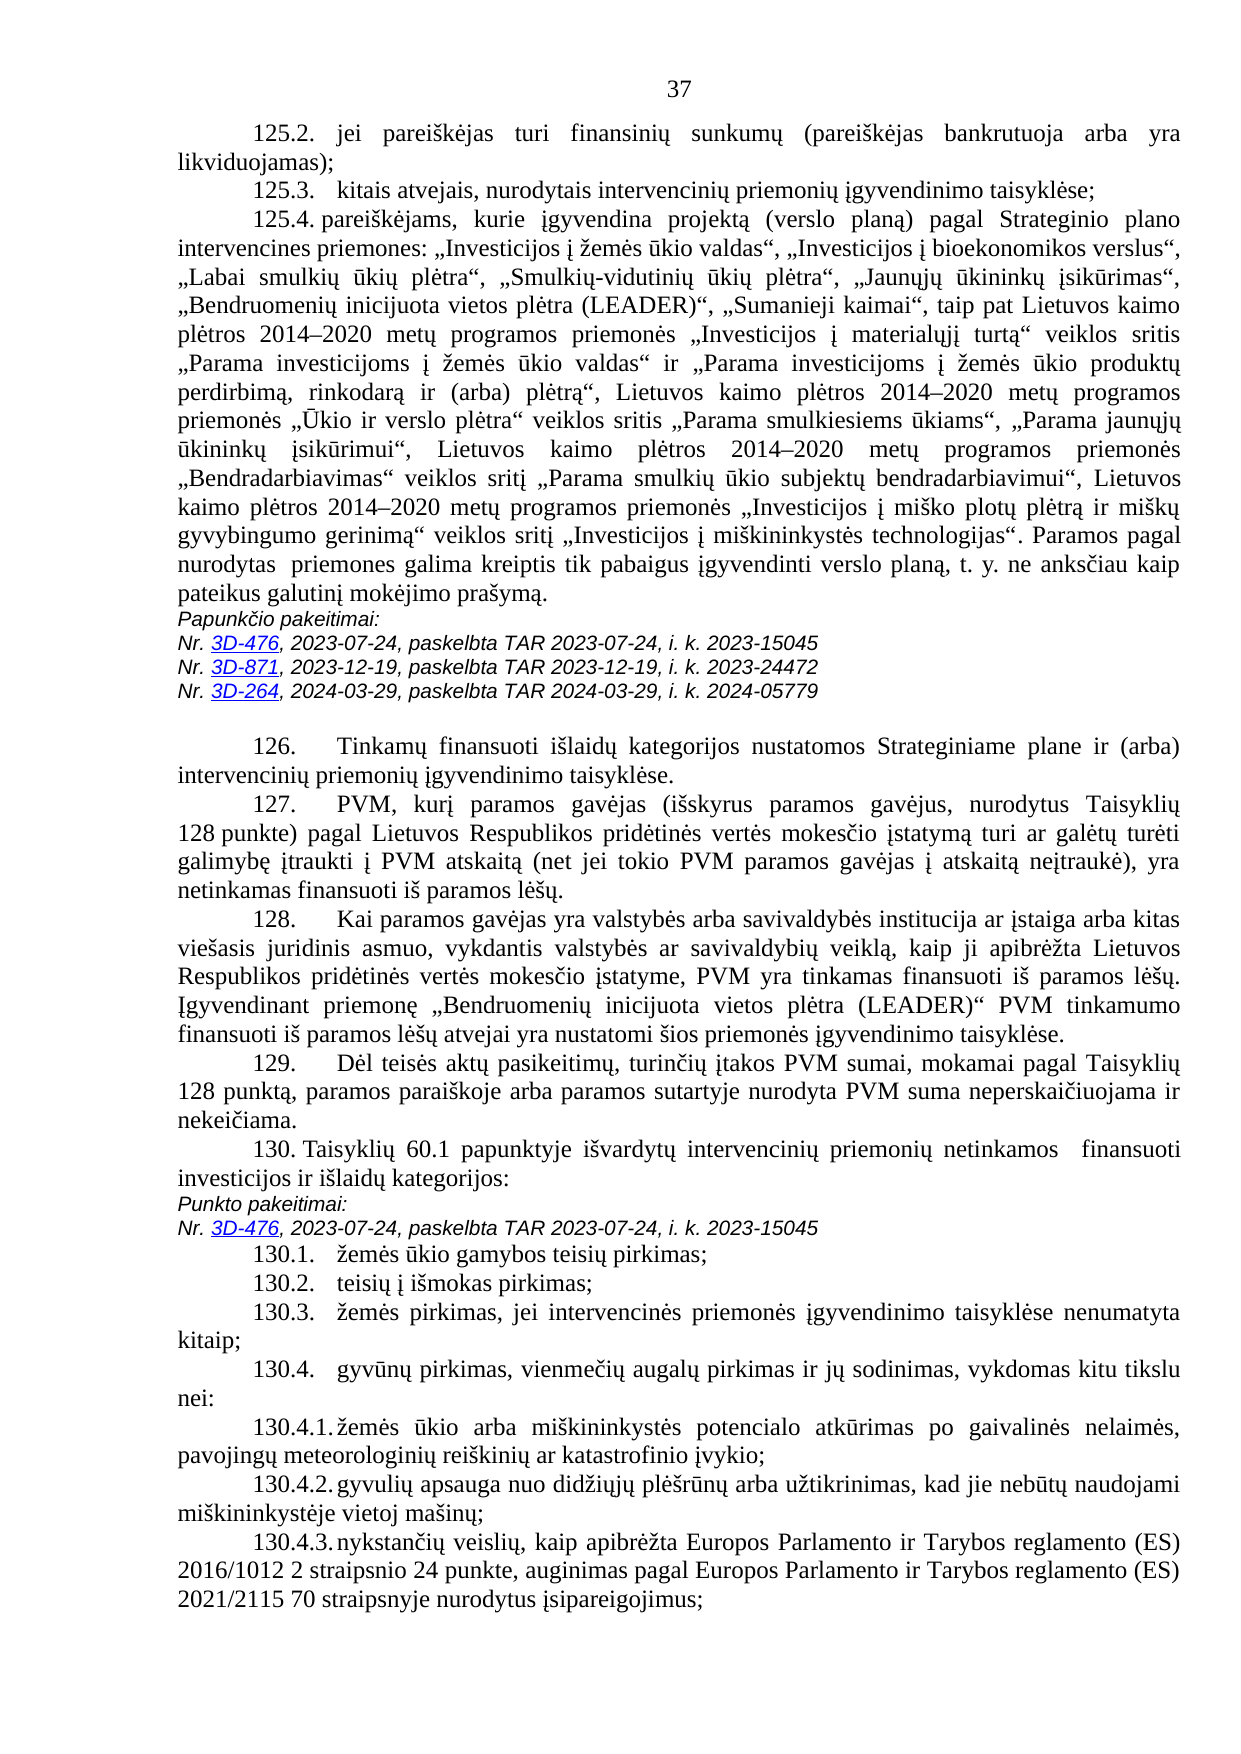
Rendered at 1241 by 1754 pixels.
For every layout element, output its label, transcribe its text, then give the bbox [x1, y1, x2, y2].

text 130.4.2. gyvulių apsauga nuo didžiųjų plėšrūnų arba užtikrinimas, kad jie nebūtų naudojami miškininkystėje vietoj mašinų; [177, 1469, 1181, 1527]
text 130. Taisyklių 60.1 papunktyje išvardytų intervencinių priemonių netinkamos finansuoti investicijos ir išlaidų kategorijos: [177, 1134, 1181, 1191]
text 125.3. kitais atvejais, nurodytais intervencinių priemonių įgyvendinimo taisyklėse; [177, 176, 1181, 204]
text 127. PVM, kurį paramos gavėjas (išskyrus paramos gavėjus, nurodytus Taisyklių 128 punkte) pagal Lietuvos Respublikos pridėtinės vertės mokesčio įstatymą turi ar galėtų turėti galimybę įtraukti į PVM atskaitą (net jei tokio PVM paramos gavėjas į atskaitą neįtraukė), yra netinkamas finansuoti iš paramos lėšų. [177, 789, 1181, 904]
text 130.1. žemės ūkio gamybos teisių pirkimas; [177, 1239, 1181, 1268]
text Papunkčio pakeitimai: [177, 607, 1181, 631]
text 130.4. gyvūnų pirkimas, vienmečių augalų pirkimas ir jų sodinimas, vykdomas kitu tikslu nei: [177, 1354, 1181, 1412]
text Nr. 3D-476, 2023-07-24, paskelbta TAR 2023-07-24, i. k. 2023-15045 [177, 631, 1181, 655]
text 130.2. teisių į išmokas pirkimas; [177, 1268, 1181, 1297]
text 125.4. pareiškėjams, kurie įgyvendina projektą (verslo planą) pagal Strateginio plano intervencines priemones: „Investicijos į žemės ūkio valdas“, „Investicijos į bioekonomikos verslus“, „Labai smulkių ūkių plėtra“, „Smulkių-vidutinių ūkių plėtra“, „Jaunųjų ūkininkų įsikūrimas“, „Bendruomenių inicijuota vietos plėtra (LEADER)“, „Sumanieji kaimai“, taip pat Lietuvos kaimo plėtros 2014–2020 metų programos priemonės „Investicijos į materialųjį turtą“ veiklos sritis „Parama investicijoms į žemės ūkio valdas“ ir „Parama investicijoms į žemės ūkio produktų perdirbimą, rinkodarą ir (arba) plėtrą“, Lietuvos kaimo plėtros 2014–2020 metų programos priemonės „Ūkio ir verslo plėtra“ veiklos sritis „Parama smulkiesiems ūkiams“, „Parama jaunųjų ūkininkų įsikūrimui“, Lietuvos kaimo plėtros 2014–2020 metų programos priemonės „Bendradarbiavimas“ veiklos sritį „Parama smulkių ūkio subjektų bendradarbiavimui“, Lietuvos kaimo plėtros 2014–2020 metų programos priemonės „Investicijos į miško plotų plėtrą ir miškų gyvybingumo gerinimą“ veiklos sritį „Investicijos į miškininkystės technologijas“. Paramos pagal nurodytas priemones galima kreiptis tik pabaigus įgyvendinti verslo planą, t. y. ne anksčiau kaip pateikus galutinį mokėjimo prašymą. [177, 204, 1181, 607]
text Nr. 3D-264, 2024-03-29, paskelbta TAR 2024-03-29, i. k. 2024-05779 [177, 679, 1181, 703]
text 130.3. žemės pirkimas, jei intervencinės priemonės įgyvendinimo taisyklėse nenumatyta kitaip; [177, 1297, 1181, 1354]
text 128. Kai paramos gavėjas yra valstybės arba savivaldybės institucija ar įstaiga arba kitas viešasis juridinis asmuo, vykdantis valstybės ar savivaldybių veiklą, kaip ji apibrėžta Lietuvos Respublikos pridėtinės vertės mokesčio įstatyme, PVM yra tinkamas finansuoti iš paramos lėšų. Įgyvendinant priemonę „Bendruomenių inicijuota vietos plėtra (LEADER)“ PVM tinkamumo finansuoti iš paramos lėšų atvejai yra nustatomi šios priemonės įgyvendinimo taisyklėse. [177, 904, 1181, 1048]
text 125.2. jei pareiškėjas turi finansinių sunkumų (pareiškėjas bankrutuoja arba yra likviduojamas); [177, 118, 1181, 176]
text 130.4.3. nykstančių veislių, kaip apibrėžta Europos Parlamento ir Tarybos reglamento (ES) 2016/1012 2 straipsnio 24 punkte, auginimas pagal Europos Parlamento ir Tarybos reglamento (ES) 2021/2115 70 straipsnyje nurodytus įsipareigojimus; [177, 1527, 1181, 1613]
text Nr. 3D-476, 2023-07-24, paskelbta TAR 2023-07-24, i. k. 2023-15045 [177, 1215, 1181, 1239]
text 126. Tinkamų finansuoti išlaidų kategorijos nustatomos Strateginiame plane ir (arba) intervencinių priemonių įgyvendinimo taisyklėse. [177, 731, 1181, 789]
text Punkto pakeitimai: [177, 1191, 1181, 1215]
text 130.4.1. žemės ūkio arba miškininkystės potencialo atkūrimas po gaivalinės nelaimės, pavojingų meteorologinių reiškinių ar katastrofinio įvykio; [177, 1412, 1181, 1469]
text Nr. 3D-871, 2023-12-19, paskelbta TAR 2023-12-19, i. k. 2023-24472 [177, 655, 1181, 679]
text 129. Dėl teisės aktų pasikeitimų, turinčių įtakos PVM sumai, mokamai pagal Taisyklių 128 punktą, paramos paraiškoje arba paramos sutartyje nurodyta PVM suma neperskaičiuojama ir nekeičiama. [177, 1048, 1181, 1134]
